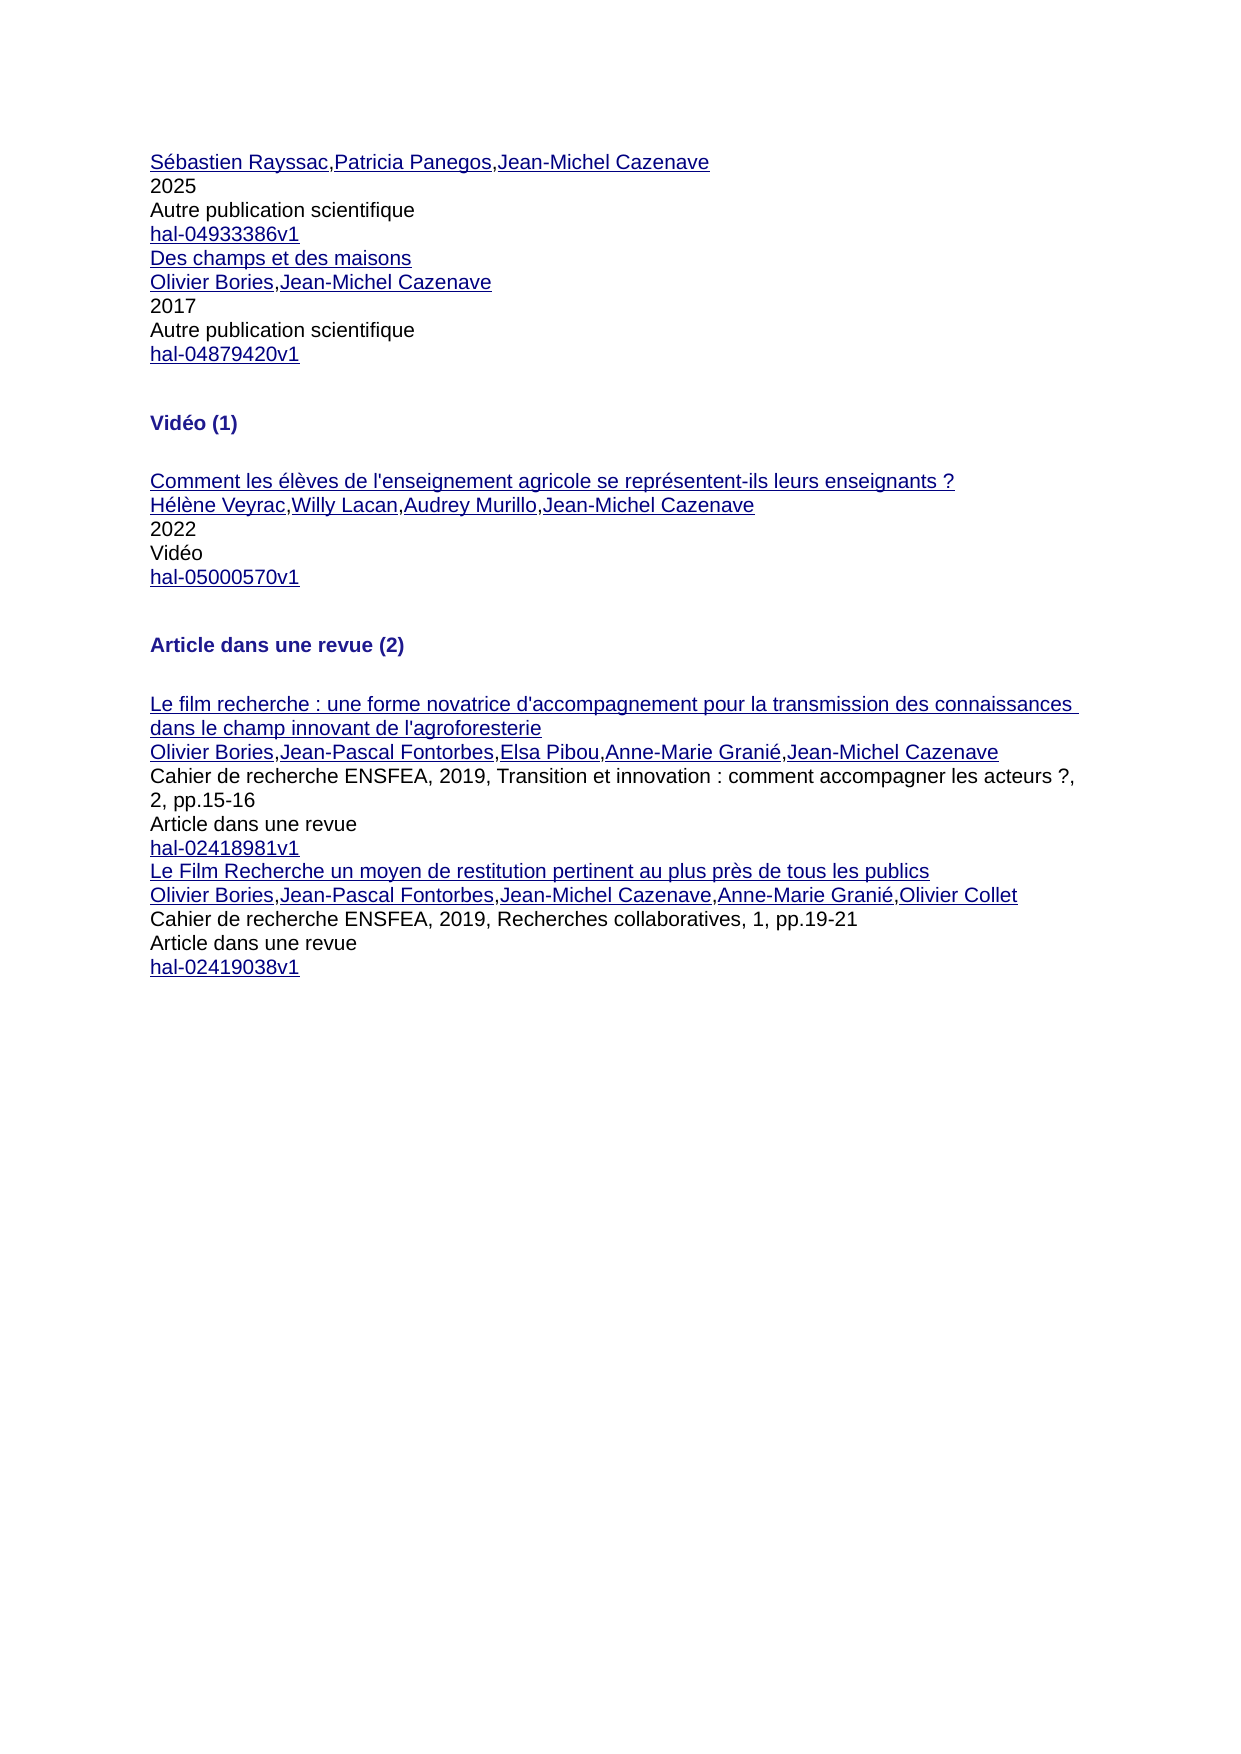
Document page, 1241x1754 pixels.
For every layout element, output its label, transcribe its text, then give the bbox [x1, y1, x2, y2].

subtitle Article dans une revue (2) [150, 633, 1090, 657]
table_header Le film recherche : une forme novatrice d'accompagnement pour la transmission des connaissances dans le champ innovant de l'agroforesterie Olivier Bories,Jean-Pascal Fontorbes,Elsa Pibou,Anne-Marie Granié,Jean-Michel Cazenave Cahier de recherche ENSFEA, 2019, Transition et innovation : comment accompagner les acteurs ?, 2, pp.15-16 Article dans une revue hal-02418981v1 [150, 692, 1090, 859]
table_header Sébastien Rayssac,Patricia Panegos,Jean-Michel Cazenave 2025 Autre publication scientifique hal-04933386v1 [150, 150, 1090, 246]
table_header Comment les élèves de l'enseignement agricole se représentent-ils leurs enseignants ? Hélène Veyrac,Willy Lacan,Audrey Murillo,Jean-Michel Cazenave 2022 Vidéo hal-05000570v1 [150, 469, 1090, 588]
subtitle Vidéo (1) [150, 410, 1090, 434]
table_cell Le Film Recherche un moyen de restitution pertinent au plus près de tous les publics Olivier Bories,Jean-Pascal Fontorbes,Jean-Michel Cazenave,Anne-Marie Granié,Olivier Collet Cahier de recherche ENSFEA, 2019, Recherches collaboratives, 1, pp.19-21 Article dans une revue hal-02419038v1 [150, 859, 1090, 979]
table_cell Des champs et des maisons Olivier Bories,Jean-Michel Cazenave 2017 Autre publication scientifique hal-04879420v1 [150, 246, 1090, 366]
